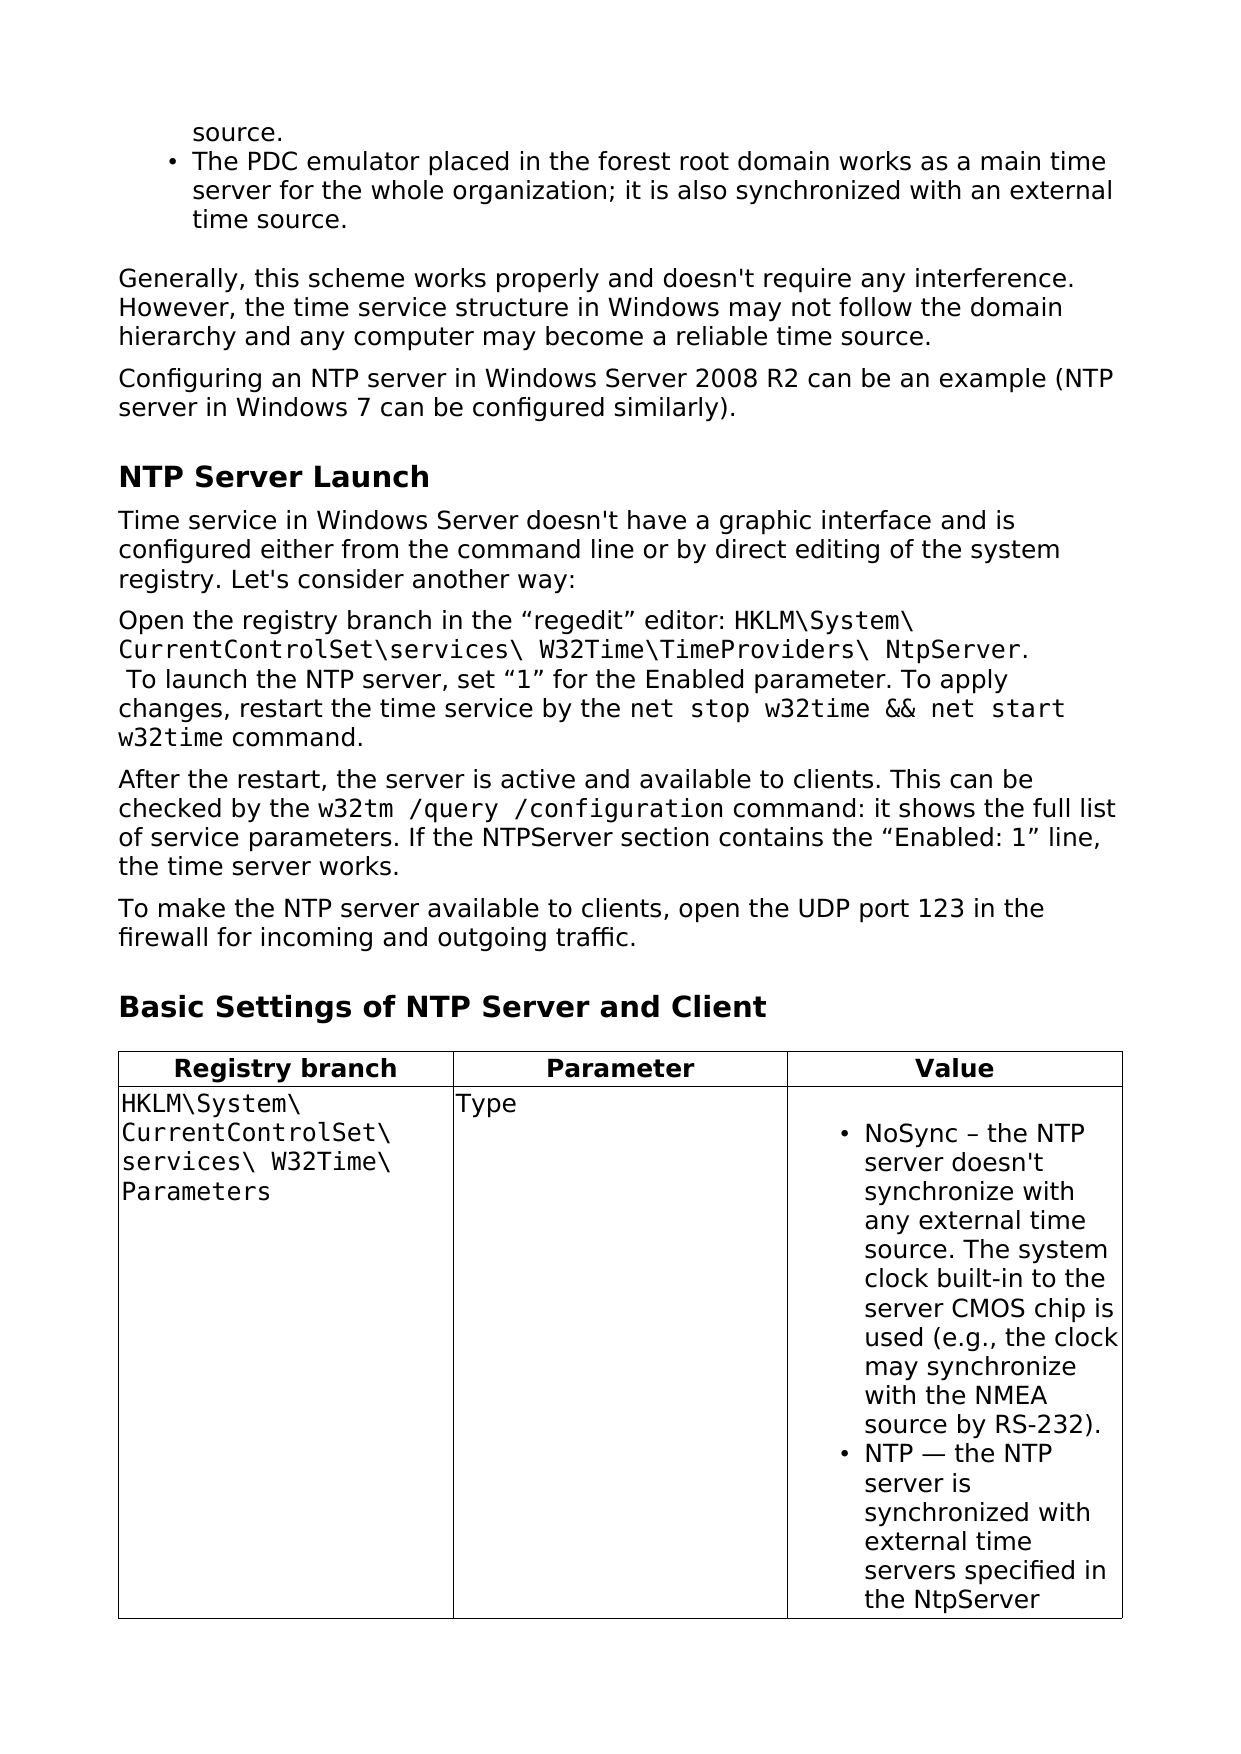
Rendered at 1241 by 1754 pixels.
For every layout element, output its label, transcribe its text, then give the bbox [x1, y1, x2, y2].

subtitle Basic Settings of NTP Server and Client [118, 990, 1122, 1024]
table_header Parameter [454, 1052, 787, 1086]
text To make the NTP server available to clients, open the UDP port 123 in the firewall for incoming and outgoing traffic. [118, 894, 1122, 952]
list The PDC emulator placed in the forest root domain works as a main time server for the whole organization; it is also synchronized with an external time source. [177, 147, 1122, 235]
table_cell HKLM\System\ CurrentControlSet\services\ W32Time\Parameters [119, 1087, 453, 1617]
text Open the registry branch in the “regedit” editor: HKLM\System\ CurrentControlSet\services\ W32Time\TimeProviders\ NtpServer. To launch the NTP server, set “1” for the Enabled parameter. To apply changes, restart the time service by the net stop w32time && net start w32time command. [118, 607, 1122, 752]
text After the restart, the server is active and available to clients. This can be checked by the w32tm /query /configuration command: it shows the full list of service parameters. If the NTPServer section contains the “Enabled: 1” line, the time server works. [118, 765, 1122, 882]
text Configuring an NTP server in Windows Server 2008 R2 can be an example (NTP server in Windows 7 can be configured similarly). [118, 364, 1122, 423]
table_header Registry branch [119, 1052, 453, 1086]
table_cell NoSync – the NTP server doesn't synchronize with any external time source. The system clock built-in to the server CMOS chip is used (e.g., the clock may synchronize with the NMEA source by RS-232). NTP — the NTP server is synchronized with external time servers specified in the NtpServer [788, 1087, 1122, 1617]
table_cell Type [454, 1087, 787, 1617]
text Time service in Windows Server doesn't have a graphic interface and is configured either from the command line or by direct editing of the system registry. Let's consider another way: [118, 507, 1122, 594]
subtitle NTP Server Launch [118, 460, 1122, 494]
list source. [177, 118, 1122, 147]
text Generally, this scheme works properly and doesn't require any interference. However, the time service structure in Windows may not follow the domain hierarchy and any computer may become a reliable time source. [118, 264, 1122, 352]
table_header Value [788, 1052, 1122, 1086]
